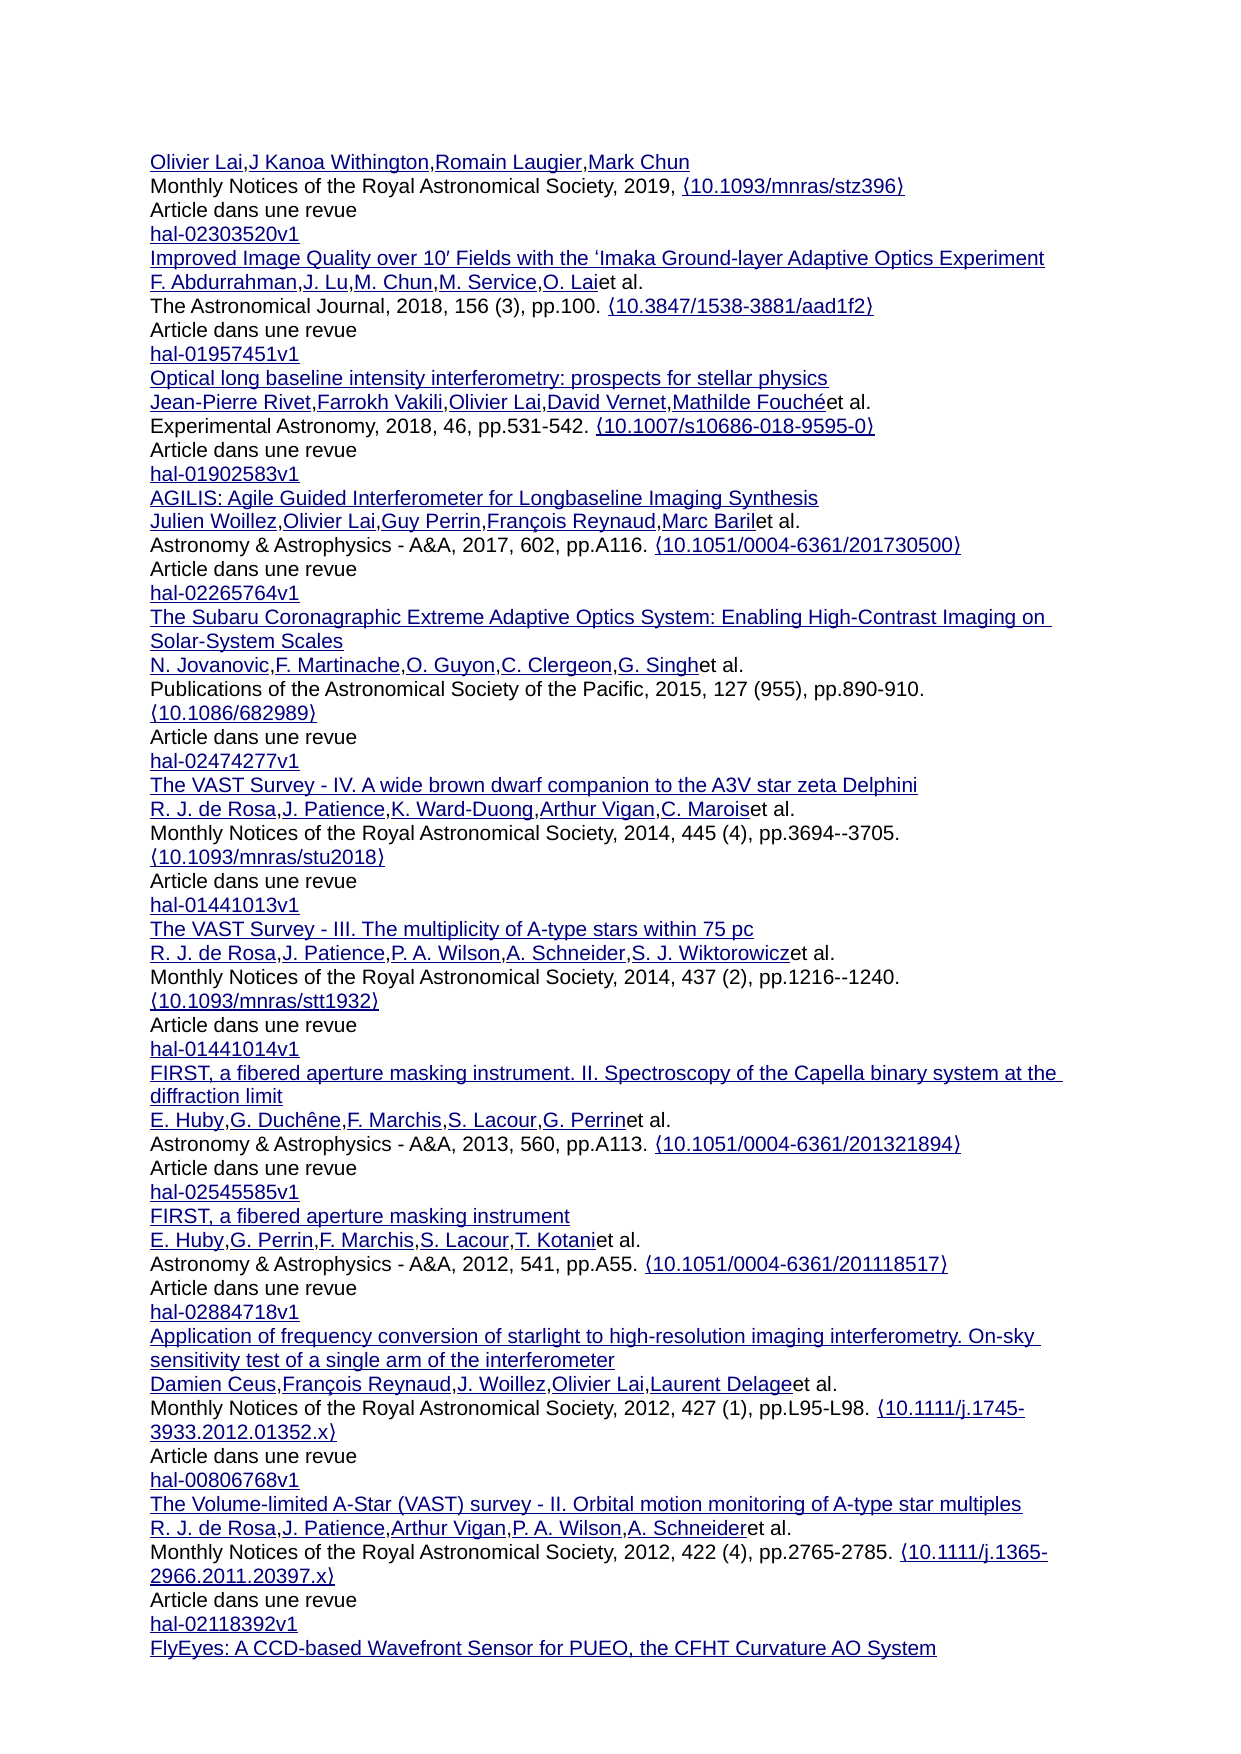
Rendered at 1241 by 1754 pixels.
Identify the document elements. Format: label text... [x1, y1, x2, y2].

table_cell The Subaru Coronagraphic Extreme Adaptive Optics System: Enabling High-Contrast Imaging on Solar-System Scales N. Jovanovic,F. Martinache,O. Guyon,C. Clergeon,G. Singhet al. Publications of the Astronomical Society of the Pacific, 2015, 127 (955), pp.890-910. ⟨10.1086/682989⟩ Article dans une revue hal-02474277v1 [150, 605, 1090, 773]
table_cell Application of frequency conversion of starlight to high-resolution imaging interferometry. On-sky sensitivity test of a single arm of the interferometer Damien Ceus,François Reynaud,J. Woillez,Olivier Lai,Laurent Delageet al. Monthly Notices of the Royal Astronomical Society, 2012, 427 (1), pp.L95-L98. ⟨10.1111/j.1745-3933.2012.01352.x⟩ Article dans une revue hal-00806768v1 [150, 1324, 1090, 1492]
table_cell The VAST Survey - III. The multiplicity of A-type stars within 75 pc R. J. de Rosa,J. Patience,P. A. Wilson,A. Schneider,S. J. Wiktorowiczet al. Monthly Notices of the Royal Astronomical Society, 2014, 437 (2), pp.1216--1240. ⟨10.1093/mnras/stt1932⟩ Article dans une revue hal-01441014v1 [150, 917, 1090, 1060]
table_cell AGILIS: Agile Guided Interferometer for Longbaseline Imaging Synthesis Julien Woillez,Olivier Lai,Guy Perrin,François Reynaud,Marc Barilet al. Astronomy & Astrophysics - A&A, 2017, 602, pp.A116. ⟨10.1051/0004-6361/201730500⟩ Article dans une revue hal-02265764v1 [150, 485, 1090, 605]
table_cell FIRST, a fibered aperture masking instrument. II. Spectroscopy of the Capella binary system at the diffraction limit E. Huby,G. Duchêne,F. Marchis,S. Lacour,G. Perrinet al. Astronomy & Astrophysics - A&A, 2013, 560, pp.A113. ⟨10.1051/0004-6361/201321894⟩ Article dans une revue hal-02545585v1 [150, 1060, 1090, 1204]
table_cell Olivier Lai,J Kanoa Withington,Romain Laugier,Mark Chun Monthly Notices of the Royal Astronomical Society, 2019, ⟨10.1093/mnras/stz396⟩ Article dans une revue hal-02303520v1 [150, 150, 1090, 246]
table_cell FIRST, a fibered aperture masking instrument E. Huby,G. Perrin,F. Marchis,S. Lacour,T. Kotaniet al. Astronomy & Astrophysics - A&A, 2012, 541, pp.A55. ⟨10.1051/0004-6361/201118517⟩ Article dans une revue hal-02884718v1 [150, 1204, 1090, 1324]
table_cell Optical long baseline intensity interferometry: prospects for stellar physics Jean-Pierre Rivet,Farrokh Vakili,Olivier Lai,David Vernet,Mathilde Fouchéet al. Experimental Astronomy, 2018, 46, pp.531-542. ⟨10.1007/s10686-018-9595-0⟩ Article dans une revue hal-01902583v1 [150, 366, 1090, 485]
table_cell FlyEyes: A CCD-based Wavefront Sensor for PUEO, the CFHT Curvature AO System [150, 1635, 1090, 1659]
table_cell Improved Image Quality over 10′ Fields with the ʻImaka Ground-layer Adaptive Optics Experiment F. Abdurrahman,J. Lu,M. Chun,M. Service,O. Laiet al. The Astronomical Journal, 2018, 156 (3), pp.100. ⟨10.3847/1538-3881/aad1f2⟩ Article dans une revue hal-01957451v1 [150, 246, 1090, 366]
table_cell The Volume-limited A-Star (VAST) survey - II. Orbital motion monitoring of A-type star multiples R. J. de Rosa,J. Patience,Arthur Vigan,P. A. Wilson,A. Schneideret al. Monthly Notices of the Royal Astronomical Society, 2012, 422 (4), pp.2765-2785. ⟨10.1111/j.1365-2966.2011.20397.x⟩ Article dans une revue hal-02118392v1 [150, 1492, 1090, 1635]
table_cell The VAST Survey - IV. A wide brown dwarf companion to the A3V star zeta Delphini R. J. de Rosa,J. Patience,K. Ward-Duong,Arthur Vigan,C. Maroiset al. Monthly Notices of the Royal Astronomical Society, 2014, 445 (4), pp.3694--3705. ⟨10.1093/mnras/stu2018⟩ Article dans une revue hal-01441013v1 [150, 773, 1090, 917]
